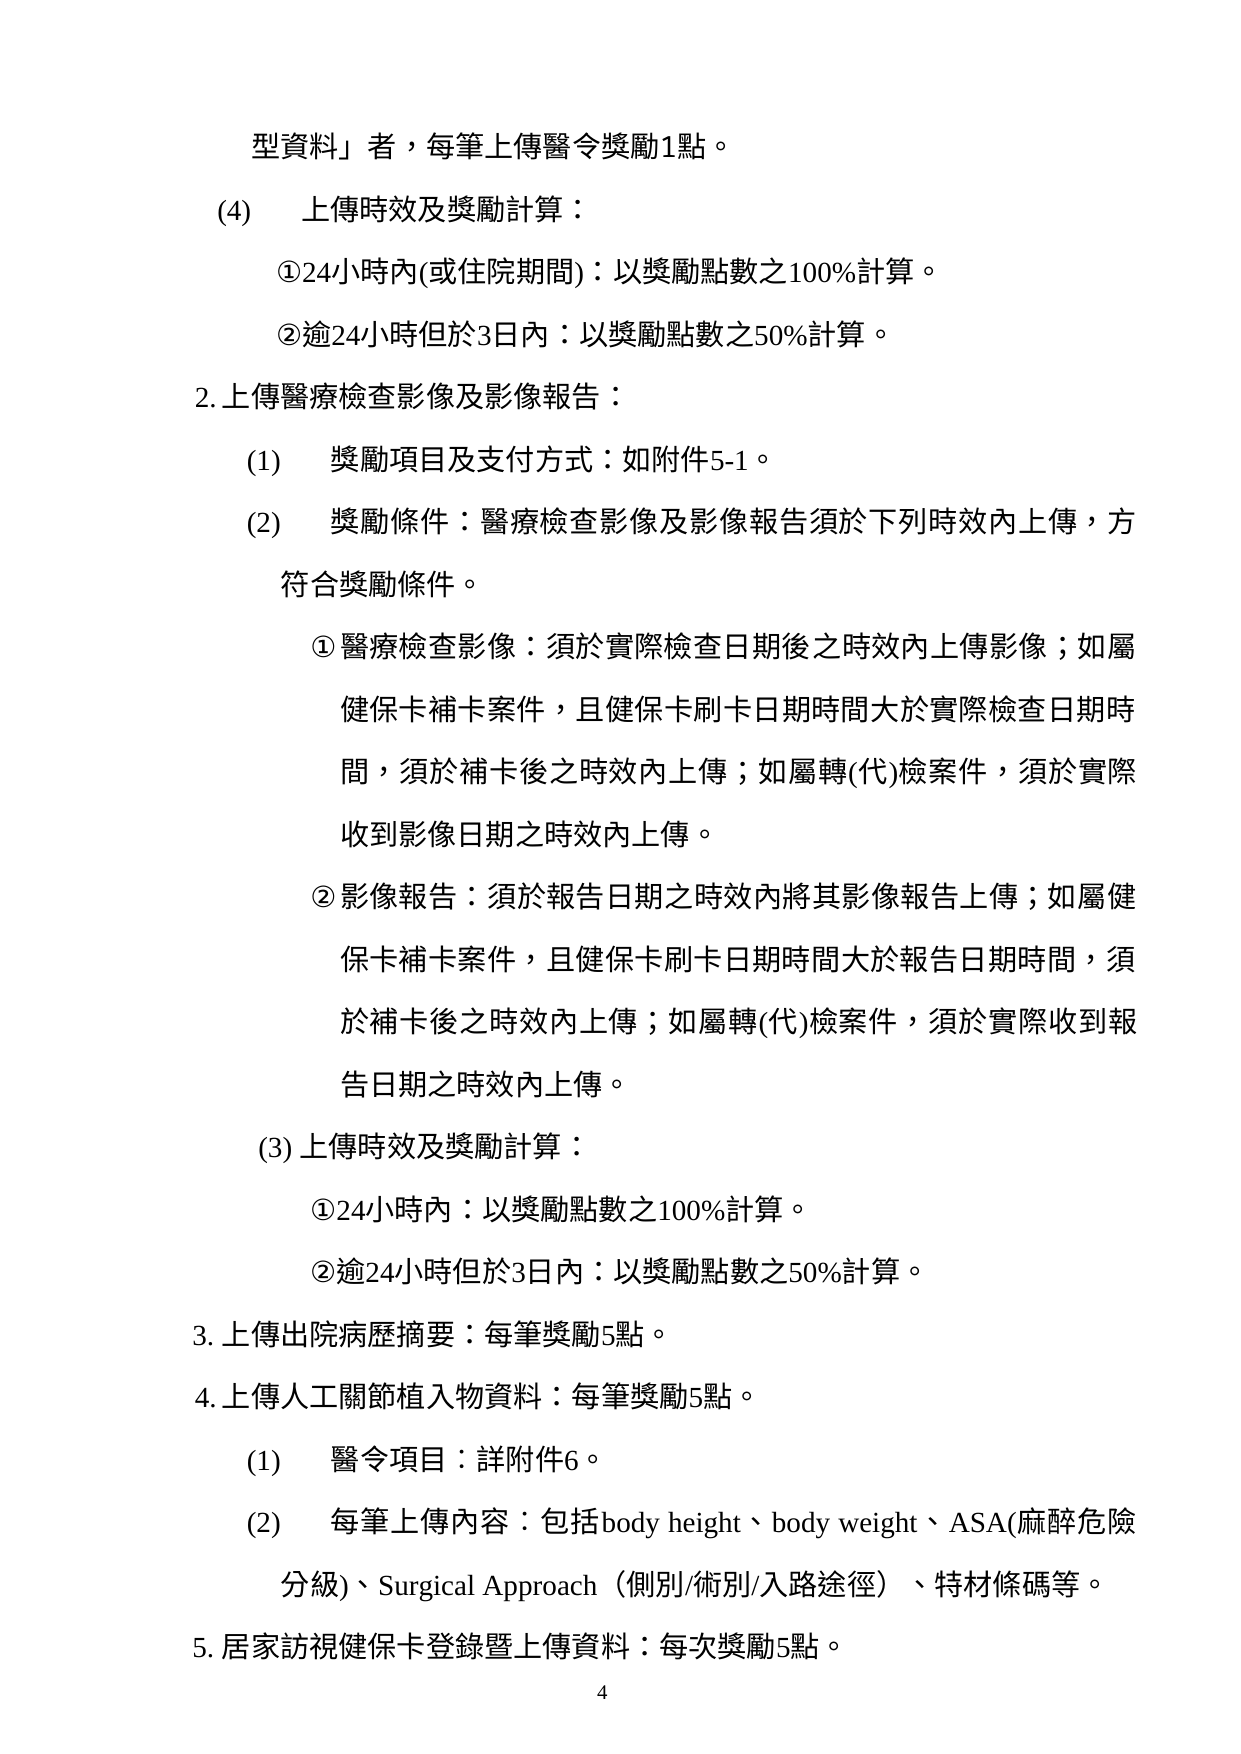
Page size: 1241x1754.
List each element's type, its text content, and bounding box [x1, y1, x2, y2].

list 影像報告：須於報告日期之時效內將其影像報告上傳；如屬健保卡補卡案件，且健保卡刷卡日期時間大於報告日期時間，須於補卡後之時效內上傳；如屬轉(代)檢案件，須於實際收到報告日期之時效內上傳。 [310, 853, 1137, 1103]
list 居家訪視健保卡登錄暨上傳資料：每次獎勵5點。 [192, 1603, 1137, 1666]
list 獎勵條件：醫療檢查影像及影像報告須於下列時效內上傳，方符合獎勵條件。 [281, 478, 1137, 603]
list 獎勵項目及支付方式：如附件5-1。 [281, 416, 1137, 478]
list 上傳人工關節植入物資料：每筆獎勵5點。 [194, 1353, 1137, 1416]
list 型資料」者，每筆上傳醫令獎勵1點。 [251, 103, 1137, 166]
text (3) 上傳時效及獎勵計算： [89, 1103, 1137, 1166]
list 上傳出院病歷摘要：每筆獎勵5點。 [192, 1291, 1137, 1353]
list 上傳時效及獎勵計算： [251, 166, 1137, 228]
text ①24小時內：以獎勵點數之100%計算。 [89, 1166, 1137, 1228]
list 醫令項目︰詳附件6。 [281, 1416, 1137, 1478]
text ①24小時內(或住院期間)：以獎勵點數之100%計算。 [72, 228, 1137, 291]
list 每筆上傳內容︰包括body height、body weight、ASA(麻醉危險分級)、Surgical Approach（側別/術別/入路途徑）、特材條碼等。 [281, 1478, 1137, 1603]
text ②逾24小時但於3日內：以獎勵點數之50%計算。 [244, 1228, 1137, 1291]
list 醫療檢查影像：須於實際檢查日期後之時效內上傳影像；如屬健保卡補卡案件，且健保卡刷卡日期時間大於實際檢查日期時間，須於補卡後之時效內上傳；如屬轉(代)檢案件，須於實際收到影像日期之時效內上傳。 [310, 603, 1137, 853]
list 上傳醫療檢查影像及影像報告： [194, 353, 1137, 416]
text ②逾24小時但於3日內：以獎勵點數之50%計算。 [72, 291, 1137, 353]
